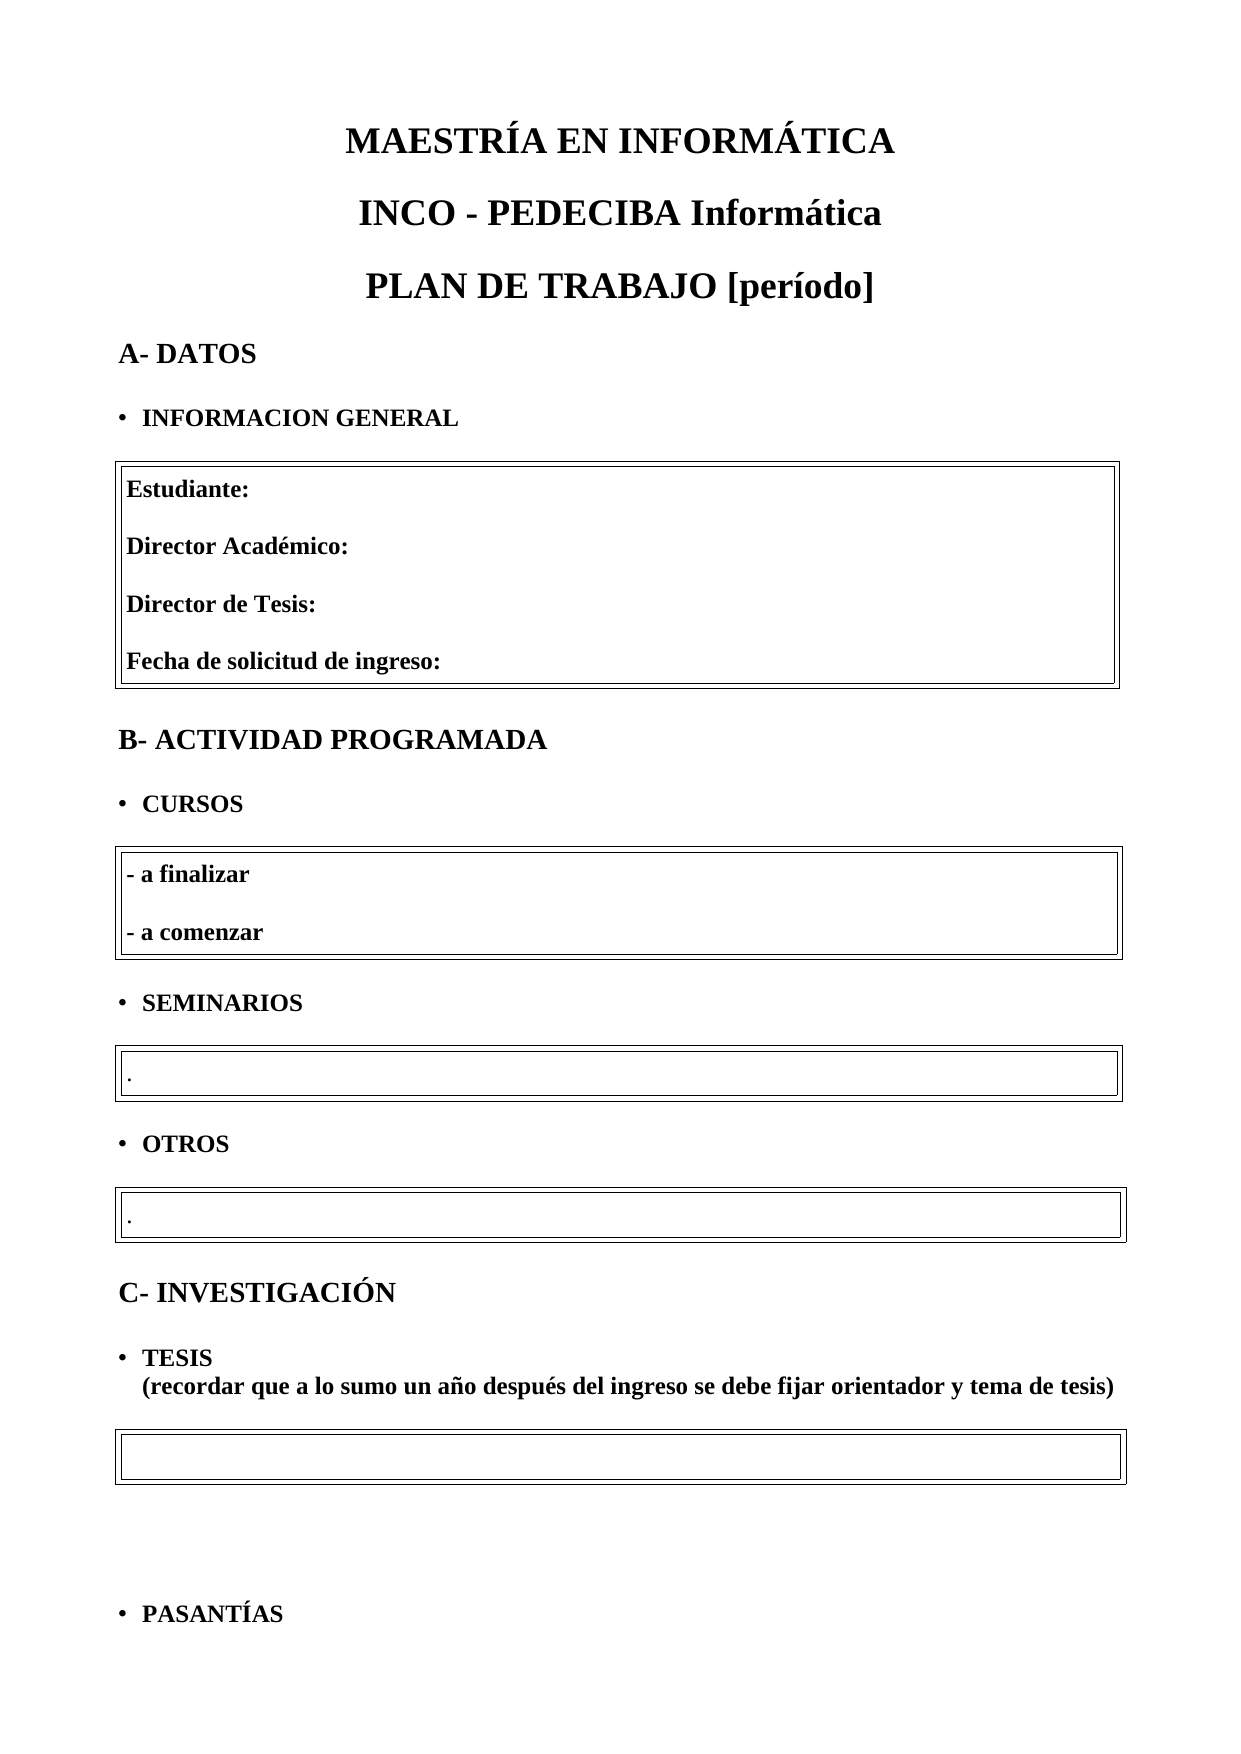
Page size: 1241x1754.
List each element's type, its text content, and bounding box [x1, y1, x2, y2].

text MAESTRÍA EN INFORMÁTICA [118, 118, 1122, 161]
table_header [118, 1430, 1123, 1479]
text B- ACTIVIDAD PROGRAMADA [118, 722, 1122, 755]
table_header [122, 1435, 1120, 1479]
list (recordar que a lo sumo un año después del ingreso se debe fijar orientador y tema de tesis) [118, 1371, 1122, 1400]
text C- INVESTIGACIÓN [118, 1276, 1122, 1309]
text PLAN DE TRABAJO [período] [118, 263, 1122, 306]
table_header - a finalizar - a comenzar [118, 847, 1120, 954]
table_header . [118, 1046, 1120, 1095]
list SEMINARIOS [118, 988, 1122, 1017]
list INFORMACION GENERAL [118, 403, 1122, 432]
text A- DATOS [118, 336, 1122, 369]
table_header Estudiante: Director Académico: Director de Tesis: Fecha de solicitud de ingreso: [118, 462, 1117, 683]
text INCO - PEDECIBA Informática [118, 191, 1122, 234]
list OTROS [118, 1129, 1122, 1158]
list PASANTÍAS [118, 1599, 1122, 1628]
table_header . [118, 1188, 1123, 1237]
list CURSOS [118, 789, 1122, 818]
list TESIS [118, 1343, 1122, 1371]
